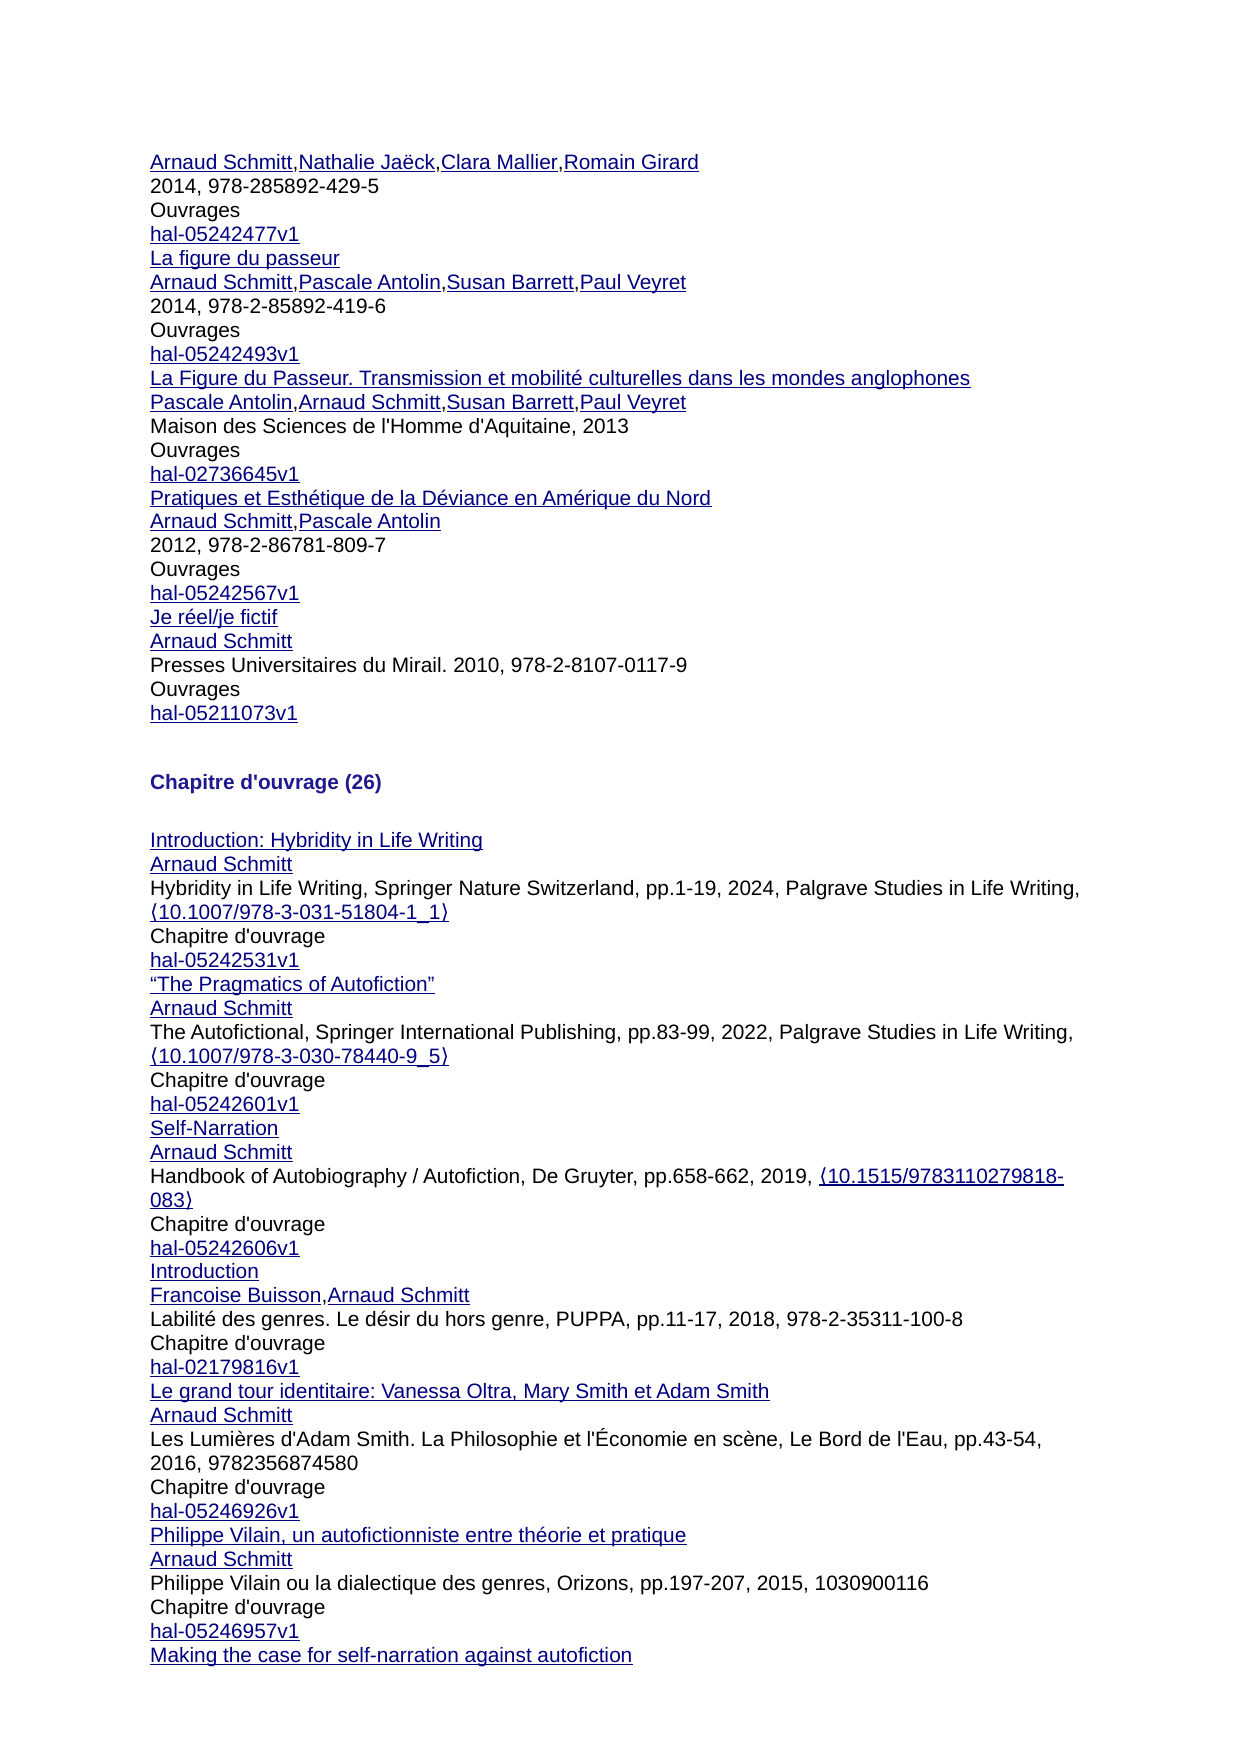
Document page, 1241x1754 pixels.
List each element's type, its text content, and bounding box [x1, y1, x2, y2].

table_cell Making the case for self-narration against autofiction [150, 1643, 1090, 1667]
table_header Introduction: Hybridity in Life Writing Arnaud Schmitt Hybridity in Life Writing, Springer Nature Switzerland, pp.1-19, 2024, Palgrave Studies in Life Writing, ⟨10.1007/978-3-031-51804-1_1⟩ Chapitre d'ouvrage hal-05242531v1 [150, 828, 1090, 972]
table_cell Le grand tour identitaire: Vanessa Oltra, Mary Smith et Adam Smith Arnaud Schmitt Les Lumières d'Adam Smith. La Philosophie et l'Économie en scène, Le Bord de l'Eau, pp.43-54, 2016, 9782356874580 Chapitre d'ouvrage hal-05246926v1 [150, 1379, 1090, 1523]
subtitle Chapitre d'ouvrage (26) [150, 770, 1090, 794]
table_cell Pratiques et Esthétique de la Déviance en Amérique du Nord Arnaud Schmitt,Pascale Antolin 2012, 978-2-86781-809-7 Ouvrages hal-05242567v1 [150, 485, 1090, 605]
table_cell Philippe Vilain, un autofictionniste entre théorie et pratique Arnaud Schmitt Philippe Vilain ou la dialectique des genres, Orizons, pp.197-207, 2015, 1030900116 Chapitre d'ouvrage hal-05246957v1 [150, 1523, 1090, 1643]
table_cell “The Pragmatics of Autofiction” Arnaud Schmitt The Autofictional, Springer International Publishing, pp.83-99, 2022, Palgrave Studies in Life Writing, ⟨10.1007/978-3-030-78440-9_5⟩ Chapitre d'ouvrage hal-05242601v1 [150, 972, 1090, 1116]
table_cell Introduction Francoise Buisson,Arnaud Schmitt Labilité des genres. Le désir du hors genre, PUPPA, pp.11-17, 2018, 978-2-35311-100-8 Chapitre d'ouvrage hal-02179816v1 [150, 1259, 1090, 1379]
table_cell Arnaud Schmitt,Nathalie Jaëck,Clara Mallier,Romain Girard 2014, 978-285892-429-5 Ouvrages hal-05242477v1 [150, 150, 1090, 246]
table_cell La figure du passeur Arnaud Schmitt,Pascale Antolin,Susan Barrett,Paul Veyret 2014, 978-2-85892-419-6 Ouvrages hal-05242493v1 [150, 246, 1090, 366]
table_cell Je réel/je fictif Arnaud Schmitt Presses Universitaires du Mirail. 2010, 978-2-8107-0117-9 Ouvrages hal-05211073v1 [150, 605, 1090, 725]
table_cell La Figure du Passeur. Transmission et mobilité culturelles dans les mondes anglophones Pascale Antolin,Arnaud Schmitt,Susan Barrett,Paul Veyret Maison des Sciences de l'Homme d'Aquitaine, 2013 Ouvrages hal-02736645v1 [150, 366, 1090, 485]
table_cell Self-Narration Arnaud Schmitt Handbook of Autobiography / Autofiction, De Gruyter, pp.658-662, 2019, ⟨10.1515/9783110279818-083⟩ Chapitre d'ouvrage hal-05242606v1 [150, 1116, 1090, 1259]
